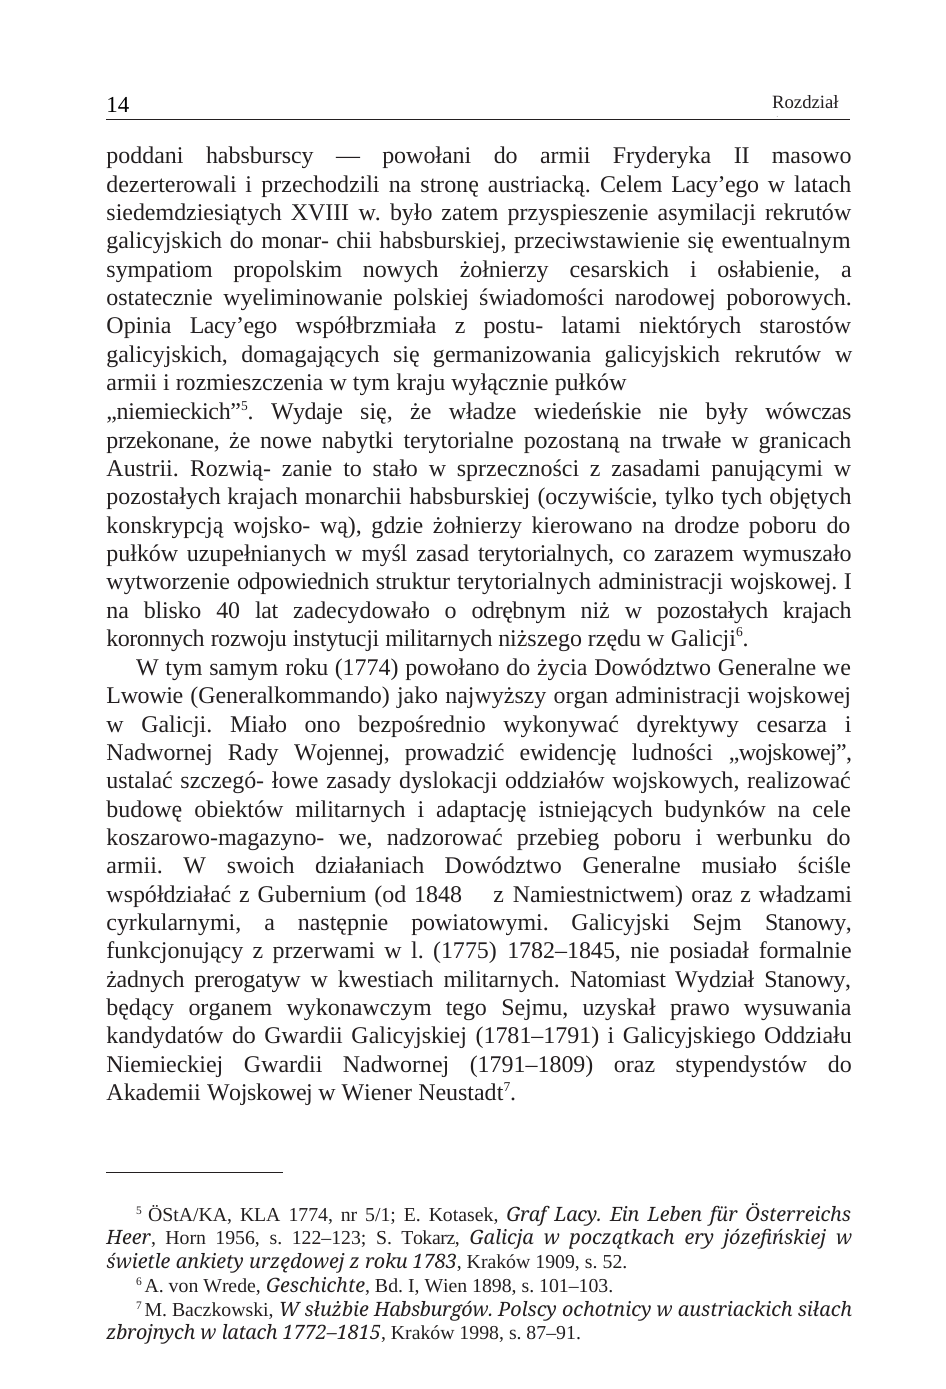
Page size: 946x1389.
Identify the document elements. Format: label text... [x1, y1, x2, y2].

text 5 ÖStA/KA, KLA 1774, nr 5/1; E. Kotasek, Graf Lacy. Ein Leben für Österreichs Heer, Horn 1956, s. 122–123; S. Tokarz, Galicja w początkach ery józefińskiej w świetle ankiety urzędowej z roku 1783, Kraków 1909, s. 52. [106, 1203, 852, 1274]
text 7 M. Baczkowski, W służbie Habsburgów. Polscy ochotnicy w austriackich siłach zbrojnych w latach 1772–1815, Kraków 1998, s. 87–91. [106, 1298, 862, 1345]
text 6 A. von Wrede, Geschichte, Bd. I, Wien 1898, s. 101–103. [136, 1274, 879, 1297]
text poddani habsburscy — powołani do armii Fryderyka II masowo dezerterowali i przechodzili na stronę austriacką. Celem Lacy’ego w latach siedemdziesiątych XVIII w. było zatem przyspieszenie asymilacji rekrutów galicyjskich do monar- chii habsburskiej, przeciwstawienie się ewentualnym sympatiom propolskim nowych żołnierzy cesarskich i osłabienie, a ostatecznie wyeliminowanie polskiej świadomości narodowej poborowych. Opinia Lacy’ego współbrzmiała z postu- latami niektórych starostów galicyjskich, domagających się germanizowania galicyjskich rekrutów w armii i rozmieszczenia w tym kraju wyłącznie pułków [106, 142, 852, 396]
text „niemieckich”5. Wydaje się, że władze wiedeńskie nie były wówczas przekonane, że nowe nabytki terytorialne pozostaną na trwałe w granicach Austrii. Rozwią- zanie to stało w sprzeczności z zasadami panującymi w pozostałych krajach monarchii habsburskiej (oczywiście, tylko tych objętych konskrypcją wojsko- wą), gdzie żołnierzy kierowano na drodze poboru do pułków uzupełnianych w myśl zasad terytorialnych, co zarazem wymuszało wytworzenie odpowiednich struktur terytorialnych administracji wojskowej. I na blisko 40 lat zadecydowało o odrębnym niż w pozostałych krajach koronnych rozwoju instytucji militarnych niższego rzędu w Galicji6. [106, 397, 852, 652]
text W tym samym roku (1774) powołano do życia Dowództwo Generalne we Lwowie (Generalkommando) jako najwyższy organ administracji wojskowej w Galicji. Miało ono bezpośrednio wykonywać dyrektywy cesarza i Nadwornej Rady Wojennej, prowadzić ewidencję ludności „wojskowej”, ustalać szczegó- łowe zasady dyslokacji oddziałów wojskowych, realizować budowę obiektów militarnych i adaptację istniejących budynków na cele koszarowo-magazyno- we, nadzorować przebieg poboru i werbunku do armii. W swoich działaniach Dowództwo Generalne musiało ściśle współdziałać z Gubernium (od 1848 z Namiestnictwem) oraz z władzami cyrkularnymi, a następnie powiatowymi. Galicyjski Sejm Stanowy, funkcjonujący z przerwami w l. (1775) 1782–1845, nie posiadał formalnie żadnych prerogatyw w kwestiach militarnych. Natomiast Wydział Stanowy, będący organem wykonawczym tego Sejmu, uzyskał prawo wysuwania kandydatów do Gwardii Galicyjskiej (1781–1791) i Galicyjskiego Oddziału Niemieckiej Gwardii Nadwornej (1791–1809) oraz stypendystów do Akademii Wojskowej w Wiener Neustadt7. [106, 653, 852, 1106]
